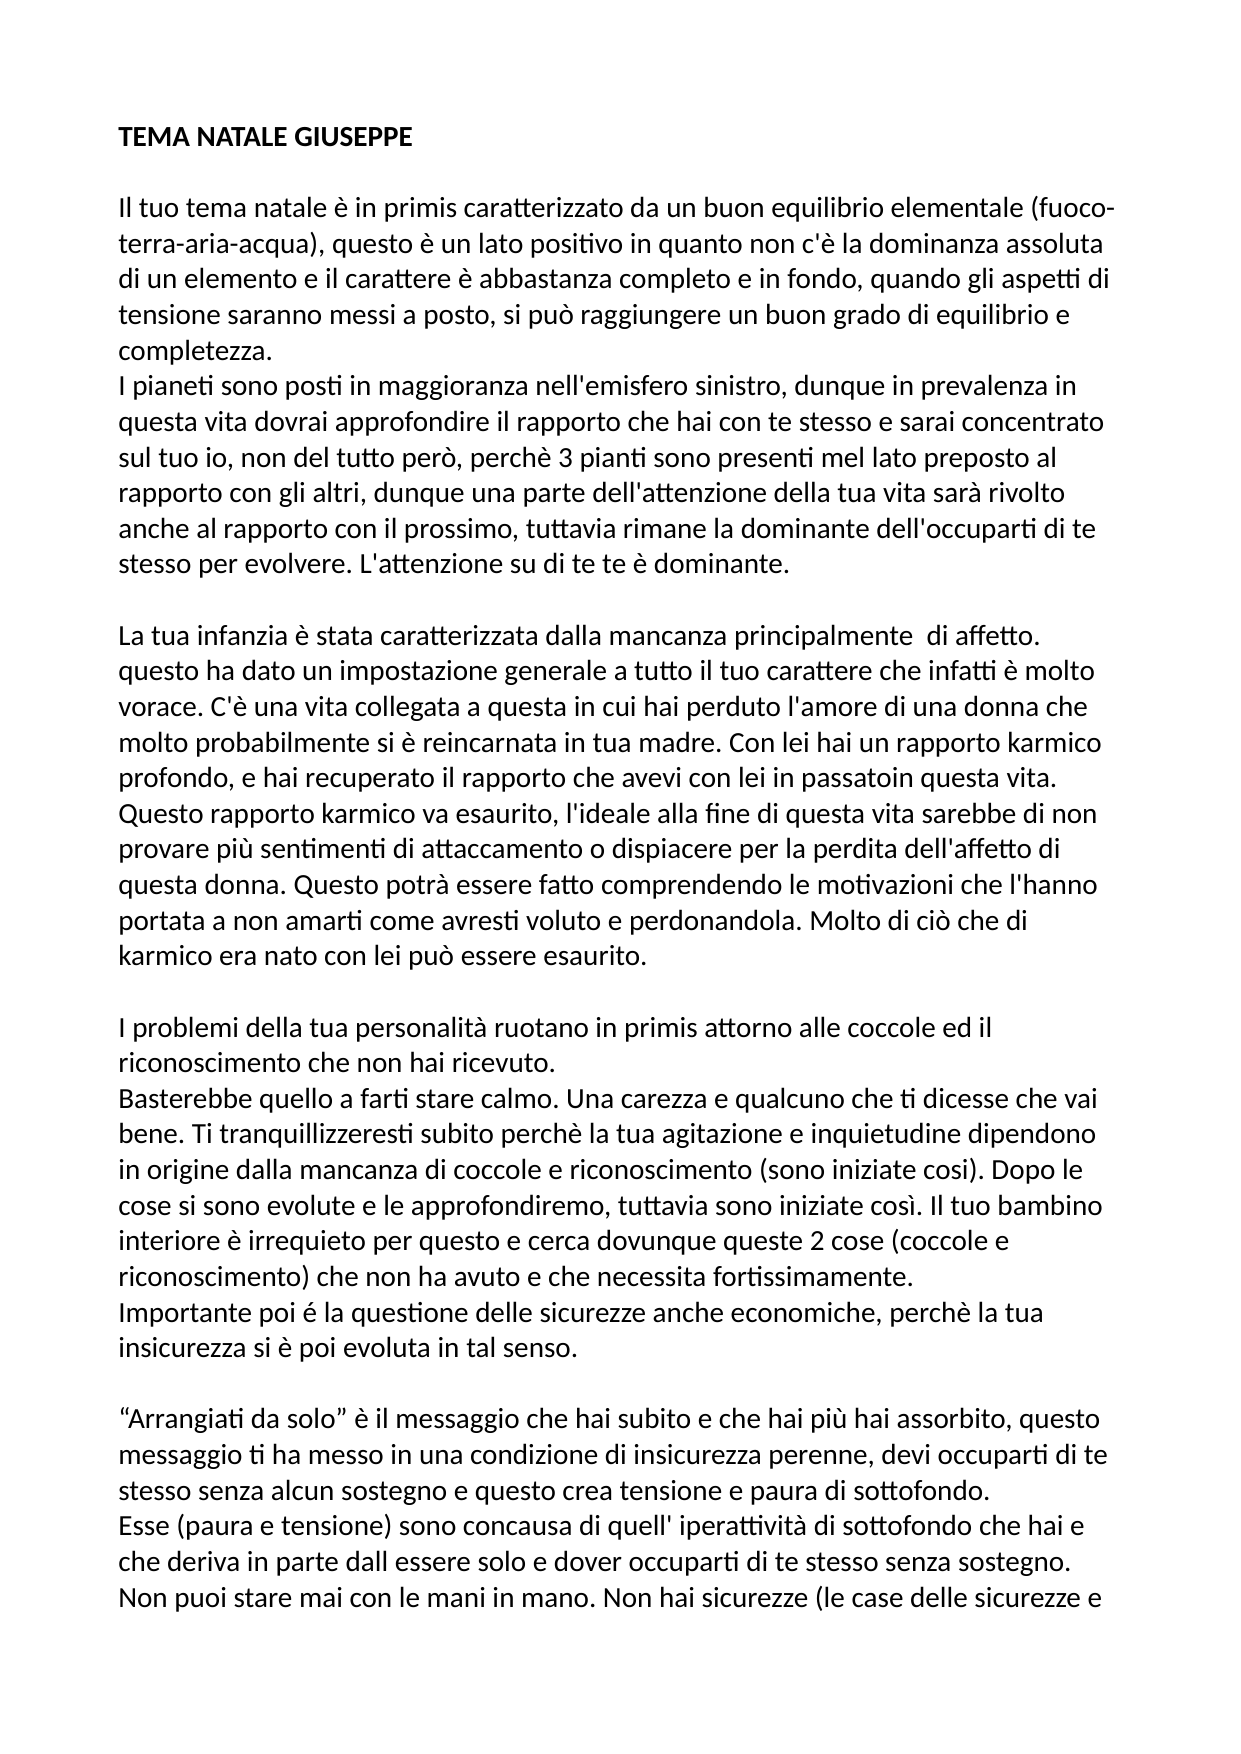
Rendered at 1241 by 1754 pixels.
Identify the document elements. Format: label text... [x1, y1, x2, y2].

text I pianeti sono posti in maggioranza nell'emisfero sinistro, dunque in prevalenza in questa vita dovrai approfondire il rapporto che hai con te stesso e sarai concentrato sul tuo io, non del tutto però, perchè 3 pianti sono presenti mel lato preposto al rapporto con gli altri, dunque una parte dell'attenzione della tua vita sarà rivolto anche al rapporto con il prossimo, tuttavia rimane la dominante dell'occuparti di te stesso per evolvere. L'attenzione su di te te è dominante. [118, 367, 1122, 581]
text La tua infanzia è stata caratterizzata dalla mancanza principalmente di affetto. questo ha dato un impostazione generale a tutto il tuo carattere che infatti è molto vorace. C'è una vita collegata a questa in cui hai perduto l'amore di una donna che molto probabilmente si è reincarnata in tua madre. Con lei hai un rapporto karmico profondo, e hai recuperato il rapporto che avevi con lei in passatoin questa vita. Questo rapporto karmico va esaurito, l'ideale alla fine di questa vita sarebbe di non provare più sentimenti di attaccamento o dispiacere per la perdita dell'affetto di questa donna. Questo potrà essere fatto comprendendo le motivazioni che l'hanno portata a non amarti come avresti voluto e perdonandola. Molto di ciò che di karmico era nato con lei può essere esaurito. [118, 617, 1122, 973]
text Basterebbe quello a farti stare calmo. Una carezza e qualcuno che ti dicesse che vai bene. Ti tranquillizzeresti subito perchè la tua agitazione e inquietudine dipendono in origine dalla mancanza di coccole e riconoscimento (sono iniziate cosi). Dopo le cose si sono evolute e le approfondiremo, tuttavia sono iniziate così. Il tuo bambino interiore è irrequieto per questo e cerca dovunque queste 2 cose (coccole e riconoscimento) che non ha avuto e che necessita fortissimamente. [118, 1080, 1122, 1294]
text TEMA NATALE GIUSEPPE [118, 118, 1122, 154]
text “Arrangiati da solo” è il messaggio che hai subito e che hai più hai assorbito, questo messaggio ti ha messo in una condizione di insicurezza perenne, devi occuparti di te stesso senza alcun sostegno e questo crea tensione e paura di sottofondo. [118, 1401, 1122, 1507]
text Esse (paura e tensione) sono concausa di quell' iperattività di sottofondo che hai e che deriva in parte dall essere solo e dover occuparti di te stesso senza sostegno. Non puoi stare mai con le mani in mano. Non hai sicurezze (le case delle sicurezze e [118, 1507, 1122, 1614]
text Il tuo tema natale è in primis caratterizzato da un buon equilibrio elementale (fuoco-terra-aria-acqua), questo è un lato positivo in quanto non c'è la dominanza assoluta di un elemento e il carattere è abbastanza completo e in fondo, quando gli aspetti di tensione saranno messi a posto, si può raggiungere un buon grado di equilibrio e completezza. [118, 189, 1122, 367]
text Importante poi é la questione delle sicurezze anche economiche, perchè la tua insicurezza si è poi evoluta in tal senso. [118, 1294, 1122, 1365]
text I problemi della tua personalità ruotano in primis attorno alle coccole ed il riconoscimento che non hai ricevuto. [118, 1009, 1122, 1080]
